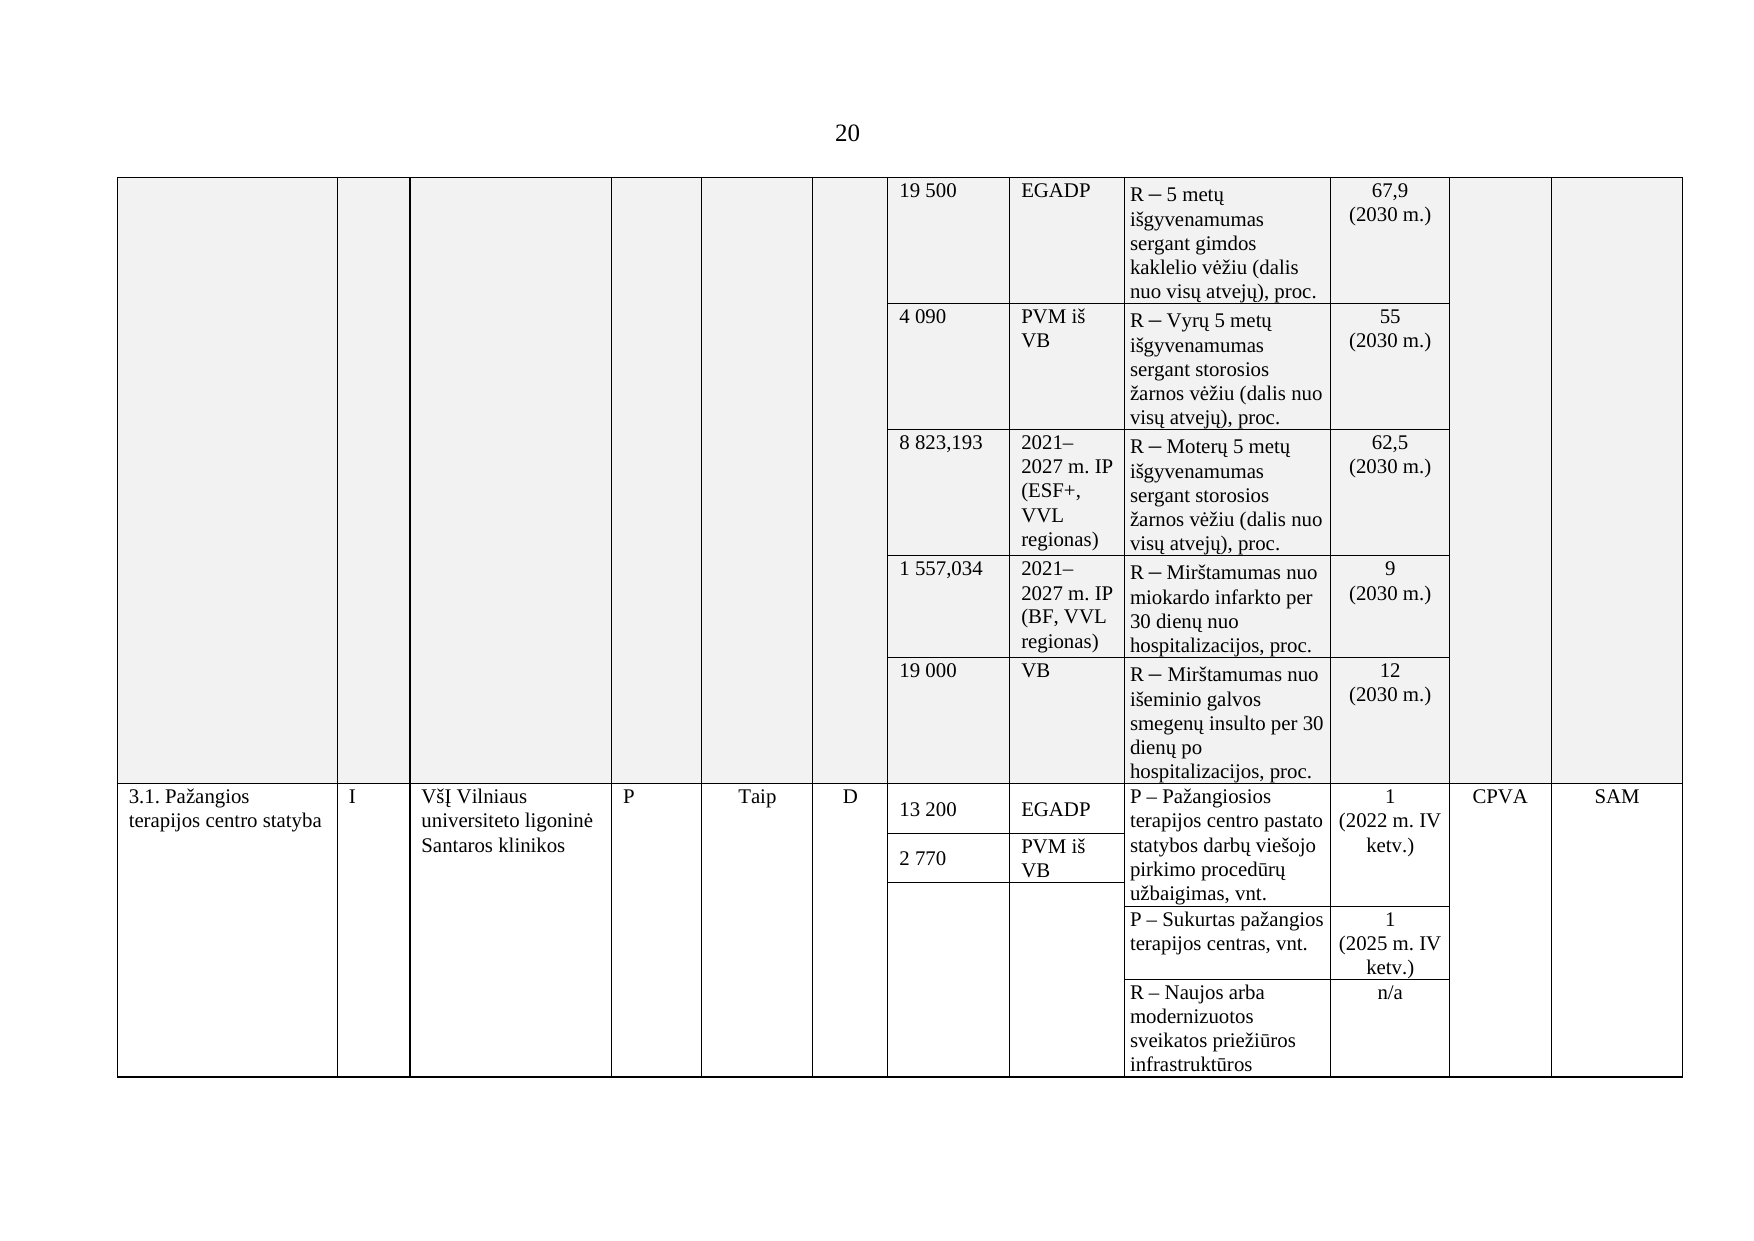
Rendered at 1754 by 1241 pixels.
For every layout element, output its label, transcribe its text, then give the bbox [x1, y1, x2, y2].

table_cell 1 (2025 m. IV ketv.) [1331, 907, 1449, 979]
table_cell VB [1010, 658, 1124, 783]
table_cell n/a [1331, 980, 1449, 1076]
table_cell 3.1. Pažangios terapijos centro statyba [118, 784, 337, 1076]
table_cell - [813, 178, 887, 783]
table_cell P [612, 784, 701, 1076]
table_cell PVM iš VB [1010, 304, 1124, 429]
table_cell R – 5 metų išgyvenamumas sergant gimdos kaklelio vėžiu (dalis nuo visų atvejų), proc. [1125, 178, 1330, 303]
table_cell R – Vyrų 5 metų išgyvenamumas sergant storosios žarnos vėžiu (dalis nuo visų atvejų), proc. [1125, 304, 1330, 429]
table_cell R – Moterų 5 metų išgyvenamumas sergant storosios žarnos vėžiu (dalis nuo visų atvejų), proc. [1125, 430, 1330, 555]
table_cell 4 090 [888, 304, 1009, 429]
table_cell D [813, 784, 887, 1076]
table_cell 9 (2030 m.) [1331, 556, 1449, 657]
table_cell - [338, 178, 409, 783]
table_cell 55 (2030 m.) [1331, 304, 1449, 429]
table_cell Taip [702, 784, 812, 1076]
table_cell EGADP [1010, 178, 1124, 303]
table_cell - [612, 178, 701, 783]
table_cell 1 557,034 [888, 556, 1009, 657]
table_cell R – Naujos arba modernizuotos sveikatos priežiūros infrastruktūros [1125, 980, 1330, 1076]
table_cell 62,5 (2030 m.) [1331, 430, 1449, 555]
table_cell 67,9 (2030 m.) [1331, 178, 1449, 303]
table_cell P – Pažangiosios terapijos centro pastato statybos darbų viešojo pirkimo procedūrų užbaigimas, vnt. [1125, 784, 1330, 906]
table_cell 13 200 [888, 784, 1009, 833]
table_cell R – Mirštamumas nuo miokardo infarkto per 30 dienų nuo hospitalizacijos, proc. [1125, 556, 1330, 657]
table_cell 2021–2027 m. IP (BF, VVL regionas) [1010, 556, 1124, 657]
table_cell [118, 178, 337, 783]
table_cell R – Mirštamumas nuo išeminio galvos smegenų insulto per 30 dienų po hospitalizacijos, proc. [1125, 658, 1330, 783]
table_cell 12 (2030 m.) [1331, 658, 1449, 783]
table_cell I [338, 784, 409, 1076]
table_cell [1552, 178, 1682, 783]
table_cell - [702, 178, 812, 783]
table_cell PVM iš VB [1010, 834, 1124, 882]
table_cell [1010, 883, 1124, 1076]
table_cell VšĮ Vilniaus universiteto ligoninė Santaros klinikos [411, 784, 611, 1076]
table_cell P – Sukurtas pažangios terapijos centras, vnt. [1125, 907, 1330, 979]
table_cell 8 823,193 [888, 430, 1009, 555]
table_cell EGADP [1010, 784, 1124, 833]
table_cell [888, 883, 1009, 1076]
table_cell CPVA [1450, 784, 1551, 1076]
table_cell SAM [1552, 784, 1682, 1076]
table_cell - [411, 178, 611, 783]
table_cell 1 (2022 m. IV ketv.) [1331, 784, 1449, 906]
table_cell 19 000 [888, 658, 1009, 783]
table_cell - [1450, 178, 1551, 783]
table_cell 2 770 [888, 834, 1009, 882]
table_cell 2021–2027 m. IP (ESF+, VVL regionas) [1010, 430, 1124, 555]
table_cell 19 500 [888, 178, 1009, 303]
